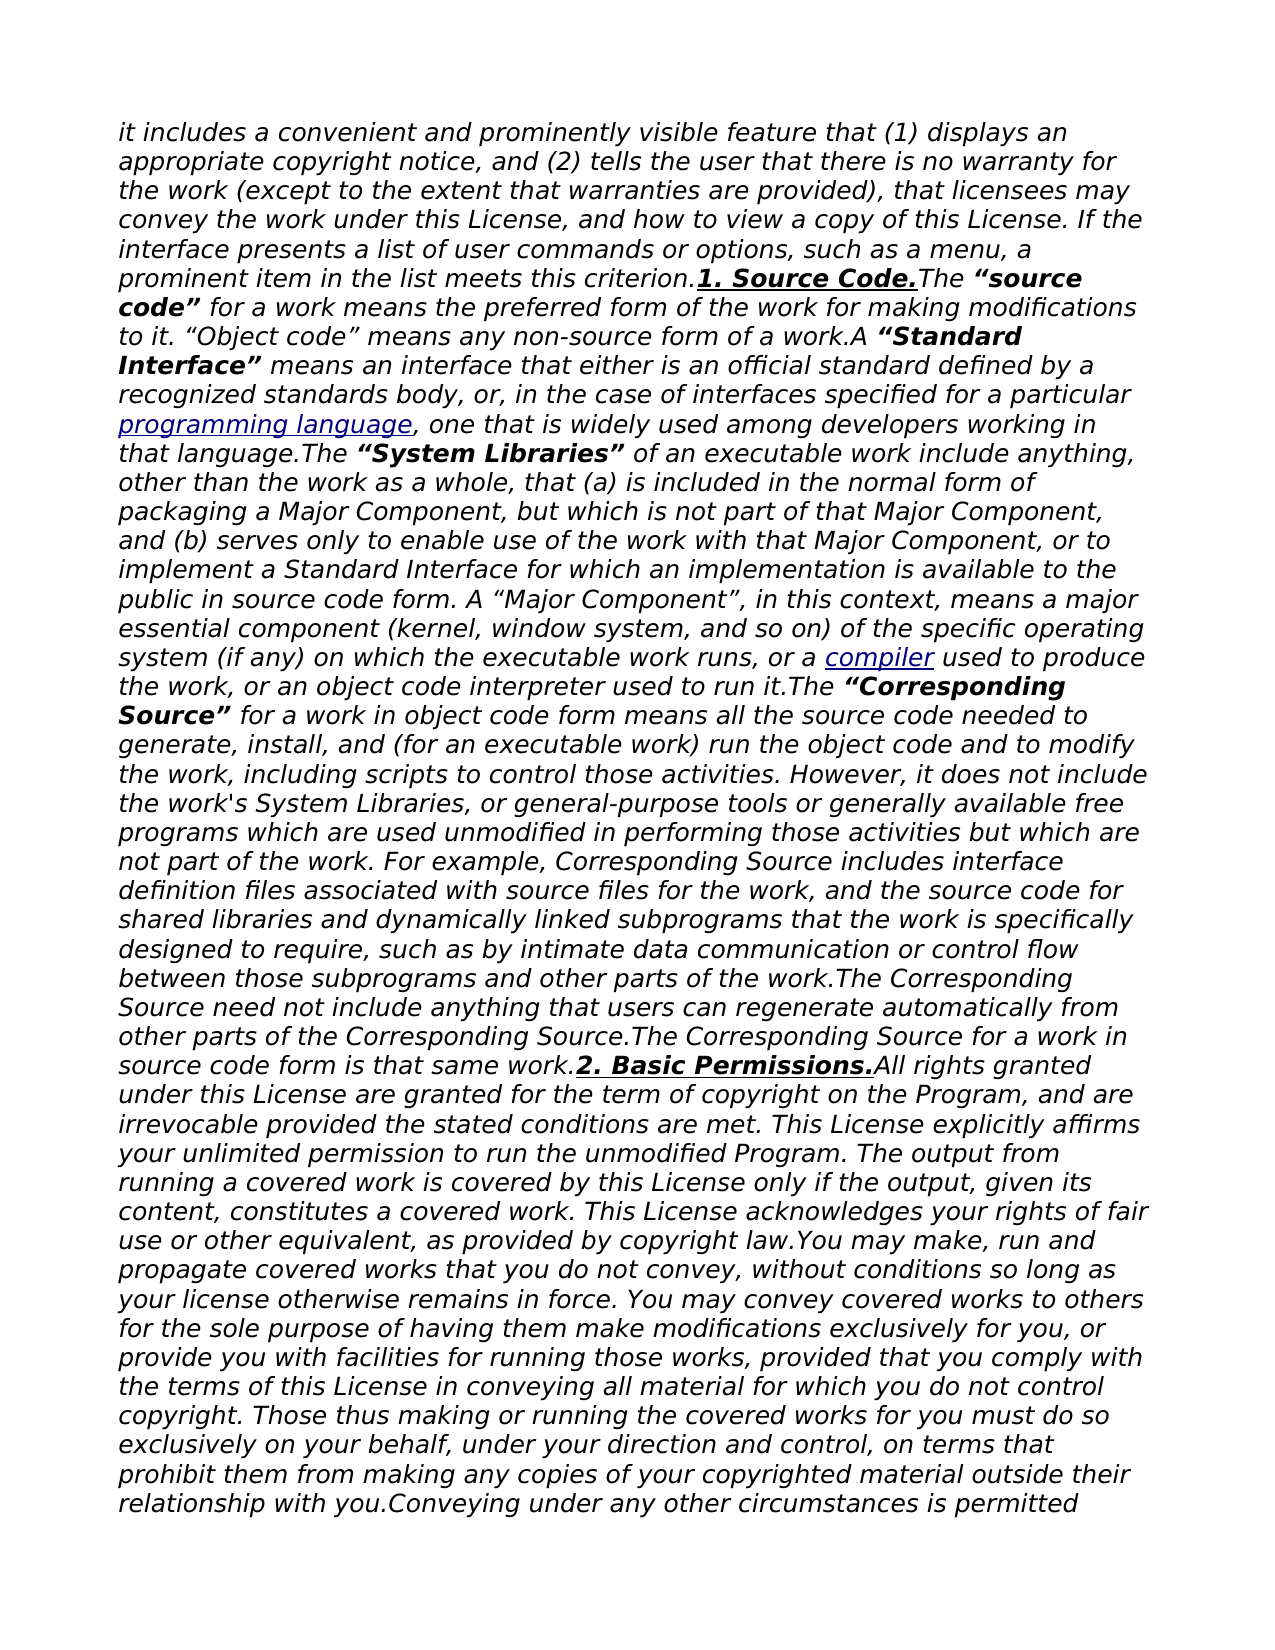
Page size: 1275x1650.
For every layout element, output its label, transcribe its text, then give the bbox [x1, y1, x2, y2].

text it includes a convenient and prominently visible feature that (1) displays an appropriate copyright notice, and (2) tells the user that there is no warranty for the work (except to the extent that warranties are provided), that licensees may convey the work under this License, and how to view a copy of this License. If the interface presents a list of user commands or options, such as a menu, a prominent item in the list meets this criterion.1. Source Code.The “source code” for a work means the preferred form of the work for making modifications to it. “Object code” means any non-source form of a work.A “Standard Interface” means an interface that either is an official standard defined by a recognized standards body, or, in the case of interfaces specified for a particular programming language, one that is widely used among developers working in that language.The “System Libraries” of an executable work include anything, other than the work as a whole, that (a) is included in the normal form of packaging a Major Component, but which is not part of that Major Component, and (b) serves only to enable use of the work with that Major Component, or to implement a Standard Interface for which an implementation is available to the public in source code form. A “Major Component”, in this context, means a major essential component (kernel, window system, and so on) of the specific operating system (if any) on which the executable work runs, or a compiler used to produce the work, or an object code interpreter used to run it.The “Corresponding Source” for a work in object code form means all the source code needed to generate, install, and (for an executable work) run the object code and to modify the work, including scripts to control those activities. However, it does not include the work's System Libraries, or general-purpose tools or generally available free programs which are used unmodified in performing those activities but which are not part of the work. For example, Corresponding Source includes interface definition files associated with source files for the work, and the source code for shared libraries and dynamically linked subprograms that the work is specifically designed to require, such as by intimate data communication or control flow between those subprograms and other parts of the work.The Corresponding Source need not include anything that users can regenerate automatically from other parts of the Corresponding Source.The Corresponding Source for a work in source code form is that same work.2. Basic Permissions.All rights granted under this License are granted for the term of copyright on the Program, and are irrevocable provided the stated conditions are met. This License explicitly affirms your unlimited permission to run the unmodified Program. The output from running a covered work is covered by this License only if the output, given its content, constitutes a covered work. This License acknowledges your rights of fair use or other equivalent, as provided by copyright law.You may make, run and propagate covered works that you do not convey, without conditions so long as your license otherwise remains in force. You may convey covered works to others for the sole purpose of having them make modifications exclusively for you, or provide you with facilities for running those works, provided that you comply with the terms of this License in conveying all material for which you do not control copyright. Those thus making or running the covered works for you must do so exclusively on your behalf, under your direction and control, on terms that prohibit them from making any copies of your copyrighted material outside their relationship with you.Conveying under any other circumstances is permitted [118, 118, 1157, 1518]
